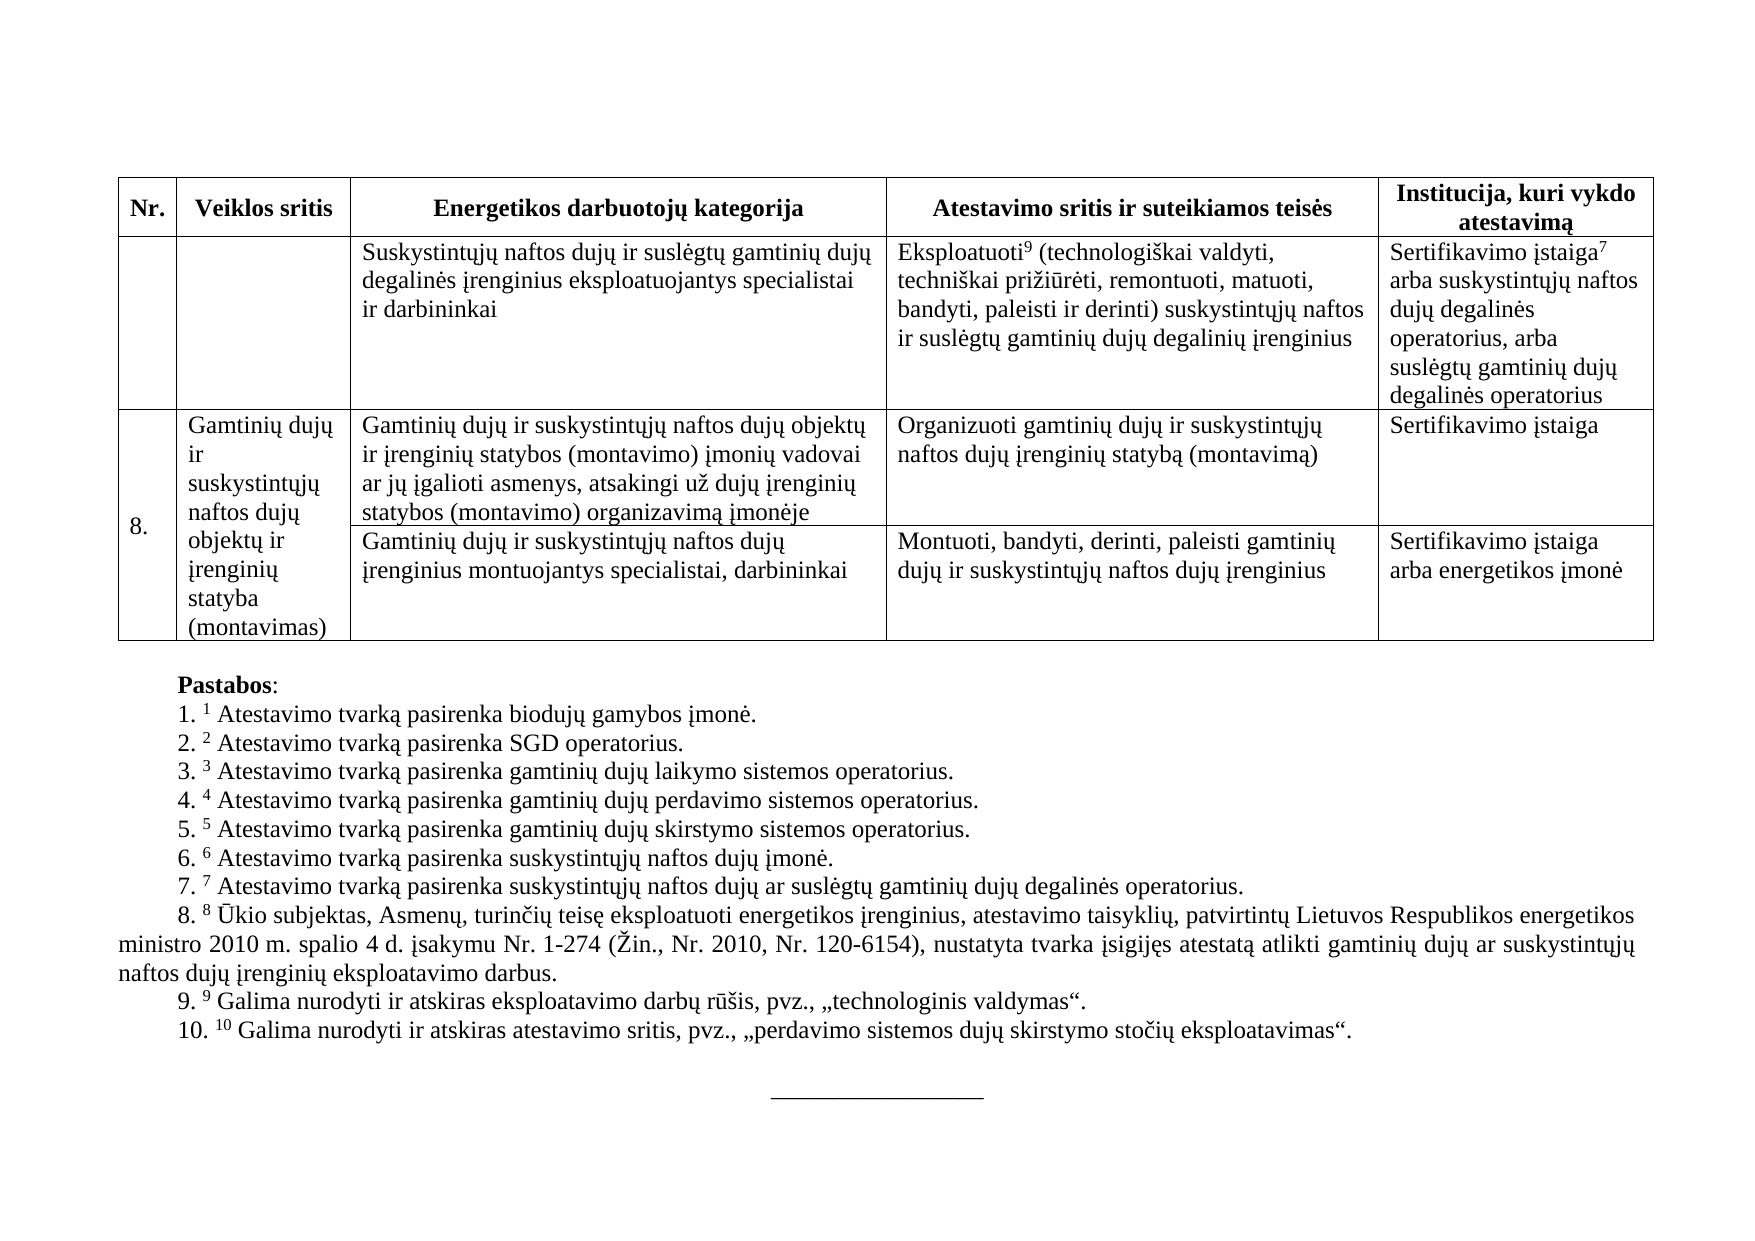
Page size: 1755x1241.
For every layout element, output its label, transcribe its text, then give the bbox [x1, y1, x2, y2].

table_header Atestavimo sritis ir suteikiamos teisės [887, 178, 1378, 236]
text Pastabos: [118, 670, 1636, 699]
text 5. 5 Atestavimo tvarką pasirenka gamtinių dujų skirstymo sistemos operatorius. [118, 814, 1636, 843]
table_cell Sertifikavimo įstaiga arba energetikos įmonė [1379, 526, 1653, 640]
table_cell 8. [119, 410, 176, 640]
table_cell Suskystintųjų naftos dujų ir suslėgtų gamtinių dujų degalinės įrenginius eksploatuojantys specialistai ir darbininkai [351, 237, 886, 409]
table_header Institucija, kuri vykdo atestavimą [1379, 178, 1653, 236]
table_cell Organizuoti gamtinių dujų ir suskystintųjų naftos dujų įrenginių statybą (montavimą) [887, 410, 1378, 525]
table_cell [177, 237, 350, 409]
text 6. 6 Atestavimo tvarką pasirenka suskystintųjų naftos dujų įmonė. [118, 843, 1636, 871]
text 2. 2 Atestavimo tvarką pasirenka SGD operatorius. [118, 728, 1636, 756]
table_header Nr. [119, 178, 176, 236]
text 1. 1 Atestavimo tvarką pasirenka biodujų gamybos įmonė. [118, 699, 1636, 728]
text 9. 9 Galima nurodyti ir atskiras eksploatavimo darbų rūšis, pvz., „technologinis valdymas“. [118, 986, 1636, 1015]
text 4. 4 Atestavimo tvarką pasirenka gamtinių dujų perdavimo sistemos operatorius. [118, 785, 1636, 814]
table_cell Gamtinių dujų ir suskystintųjų naftos dujų įrenginius montuojantys specialistai, darbininkai [351, 526, 886, 640]
text _________________ [118, 1073, 1636, 1101]
table_cell Gamtinių dujų ir suskystintųjų naftos dujų objektų ir įrenginių statyba (montavimas) [177, 410, 350, 640]
table_header Energetikos darbuotojų kategorija [351, 178, 886, 236]
table_header Veiklos sritis [177, 178, 350, 236]
text 7. 7 Atestavimo tvarką pasirenka suskystintųjų naftos dujų ar suslėgtų gamtinių dujų degalinės operatorius. [118, 871, 1636, 900]
text 3. 3 Atestavimo tvarką pasirenka gamtinių dujų laikymo sistemos operatorius. [118, 756, 1636, 785]
table_cell Sertifikavimo įstaiga7 arba suskystintųjų naftos dujų degalinės operatorius, arba suslėgtų gamtinių dujų degalinės operatorius [1379, 237, 1653, 409]
table_cell Sertifikavimo įstaiga [1379, 410, 1653, 525]
table_cell Gamtinių dujų ir suskystintųjų naftos dujų objektų ir įrenginių statybos (montavimo) įmonių vadovai ar jų įgalioti asmenys, atsakingi už dujų įrenginių statybos (montavimo) organizavimą įmonėje [351, 410, 886, 525]
text 10. 10 Galima nurodyti ir atskiras atestavimo sritis, pvz., „perdavimo sistemos dujų skirstymo stočių eksploatavimas“. [118, 1015, 1636, 1044]
table_cell Eksploatuoti9 (technologiškai valdyti, techniškai prižiūrėti, remontuoti, matuoti, bandyti, paleisti ir derinti) suskystintųjų naftos ir suslėgtų gamtinių dujų degalinių įrenginius [887, 237, 1378, 409]
table_cell [119, 237, 176, 409]
table_cell Montuoti, bandyti, derinti, paleisti gamtinių dujų ir suskystintųjų naftos dujų įrenginius [887, 526, 1378, 640]
text 8. 8 Ūkio subjektas, Asmenų, turinčių teisę eksploatuoti energetikos įrenginius, atestavimo taisyklių, patvirtintų Lietuvos Respublikos energetikos ministro 2010 m. spalio 4 d. įsakymu Nr. 1-274 (Žin., Nr. 2010, Nr. 120-6154), nustatyta tvarka įsigijęs atestatą atlikti gamtinių dujų ar suskystintųjų naftos dujų įrenginių eksploatavimo darbus. [118, 900, 1636, 986]
